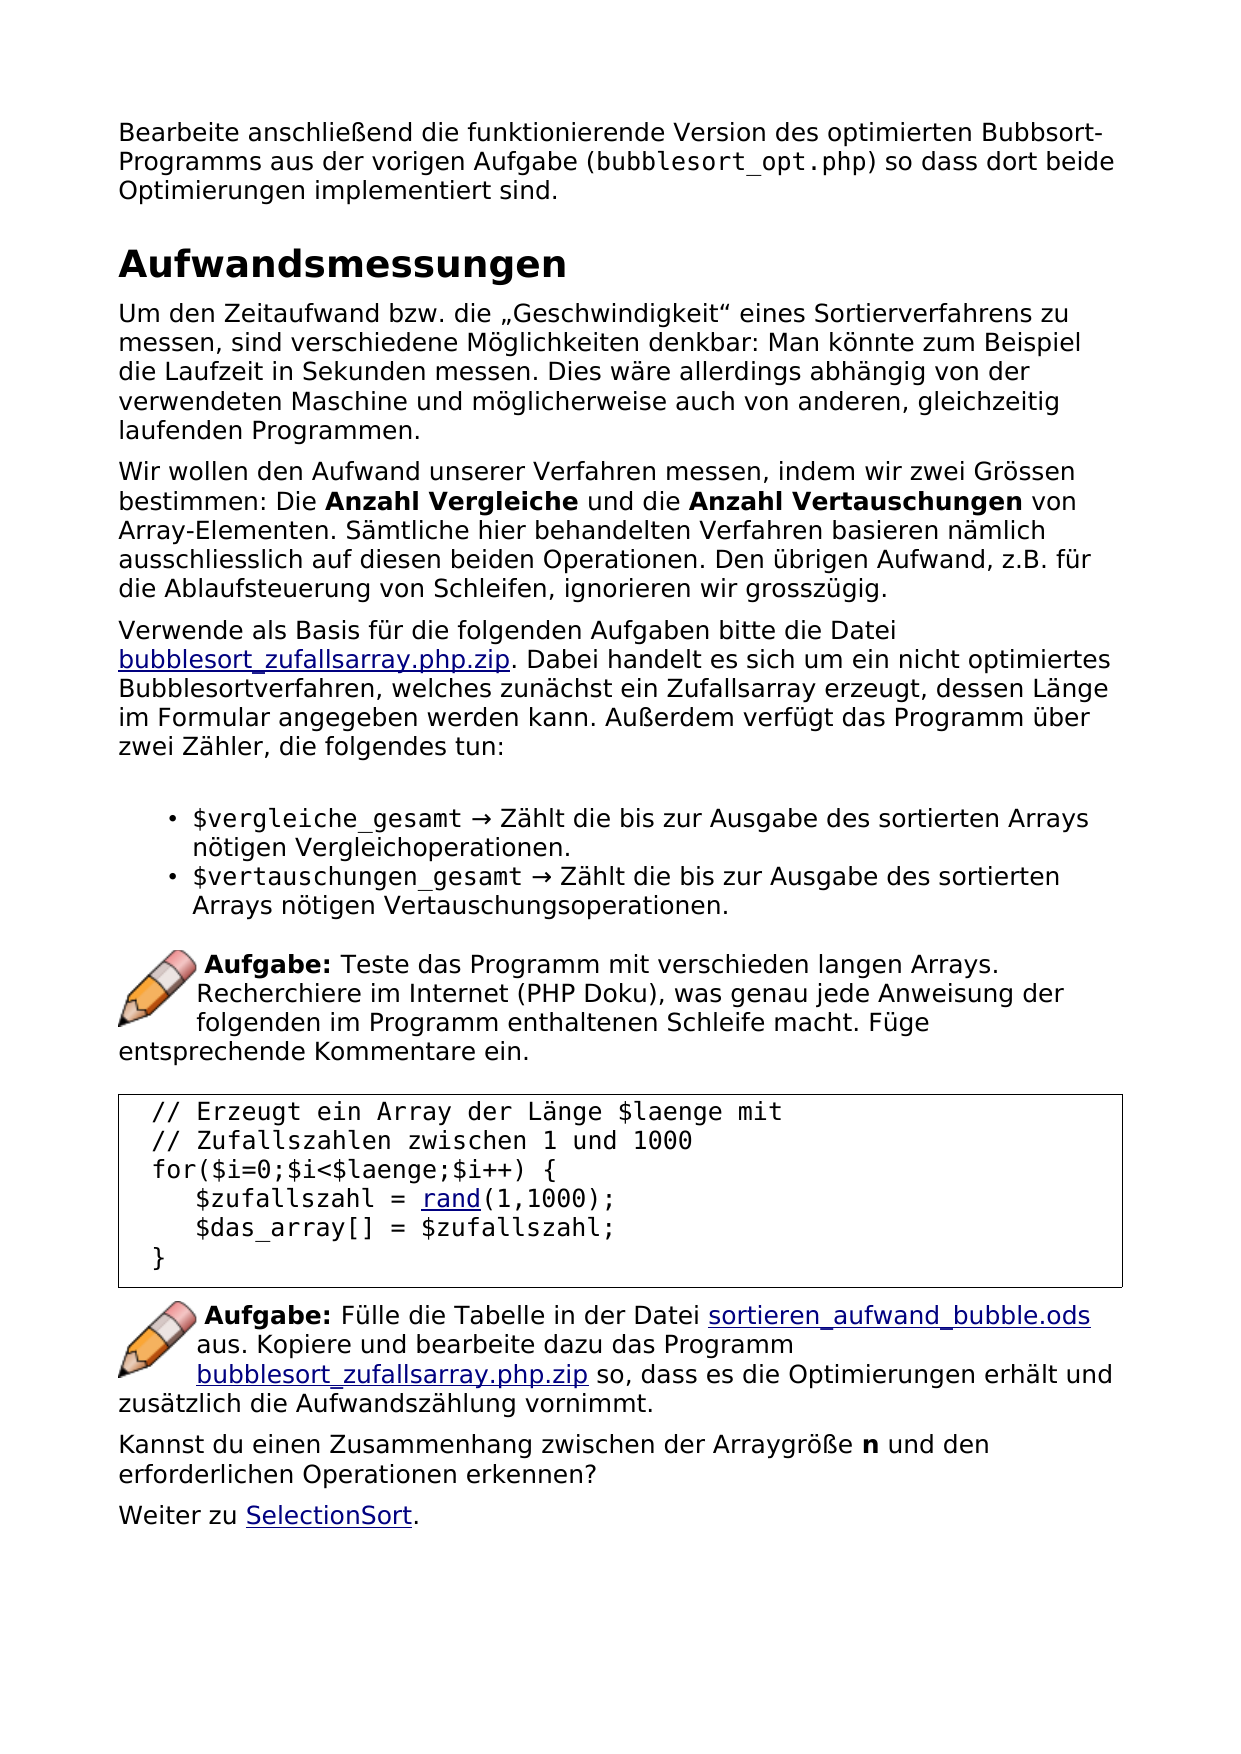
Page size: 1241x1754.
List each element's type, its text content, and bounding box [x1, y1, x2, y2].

text Um den Zeitaufwand bzw. die „Geschwindigkeit“ eines Sortierverfahrens zu messen, sind verschiedene Möglichkeiten denkbar: Man könnte zum Beispiel die Laufzeit in Sekunden messen. Dies wäre allerdings abhängig von der verwendeten Maschine und möglicherweise auch von anderen, gleichzeitig laufenden Programmen. [118, 299, 1122, 445]
text Aufgabe: Fülle die Tabelle in der Datei sortieren_aufwand_bubble.ods aus. Kopiere und bearbeite dazu das Programm bubblesort_zufallsarray.php.zip so, dass es die Optimierungen erhält und zusätzlich die Aufwandszählung vornimmt. [118, 1301, 1122, 1418]
text Bearbeite anschließend die funktionierende Version des optimierten Bubbsort-Programms aus der vorigen Aufgabe (bubblesort_opt.php) so dass dort beide Optimierungen implementiert sind. [118, 118, 1122, 206]
text Wir wollen den Aufwand unserer Verfahren messen, indem wir zwei Grössen bestimmen: Die Anzahl Vergleiche und die Anzahl Vertauschungen von Array-Elementen. Sämtliche hier behandelten Verfahren basieren nämlich ausschliesslich auf diesen beiden Operationen. Den übrigen Aufwand, z.B. für die Ablaufsteuerung von Schleifen, ignorieren wir grosszügig. [118, 458, 1122, 603]
text Weiter zu SelectionSort. [118, 1501, 1122, 1531]
text Verwende als Basis für die folgenden Aufgaben bitte die Datei bubblesort_zufallsarray.php.zip. Dabei handelt es sich um ein nicht optimiertes Bubblesortverfahren, welches zunächst ein Zufallsarray erzeugt, dessen Länge im Formular angegeben werden kann. Außerdem verfügt das Programm über zwei Zähler, die folgendes tun: [118, 616, 1122, 762]
picture [118, 1301, 197, 1378]
text Aufgabe: Teste das Programm mit verschieden langen Arrays. Recherchiere im Internet (PHP Doku), was genau jede Anweisung der folgenden im Programm enthaltenen Schleife macht. Füge entsprechende Kommentare ein. [118, 950, 1122, 1067]
list $vertauschungen_gesamt → Zählt die bis zur Ausgabe des sortierten Arrays nötigen Vertauschungsoperationen. [177, 862, 1122, 920]
table_header // Erzeugt ein Array der Länge $laenge mit // Zufallszahlen zwischen 1 und 1000 for($i=0;$i<$laenge;$i++) { $zufallszahl = rand(1,1000); $das_array[] = $zufallszahl; } [119, 1095, 1122, 1287]
picture [118, 950, 197, 1027]
subtitle Aufwandsmessungen [118, 243, 1122, 287]
text Kannst du einen Zusammenhang zwischen der Arraygröße n und den erforderlichen Operationen erkennen? [118, 1431, 1122, 1489]
list $vergleiche_gesamt → Zählt die bis zur Ausgabe des sortierten Arrays nötigen Vergleichoperationen. [177, 804, 1122, 862]
